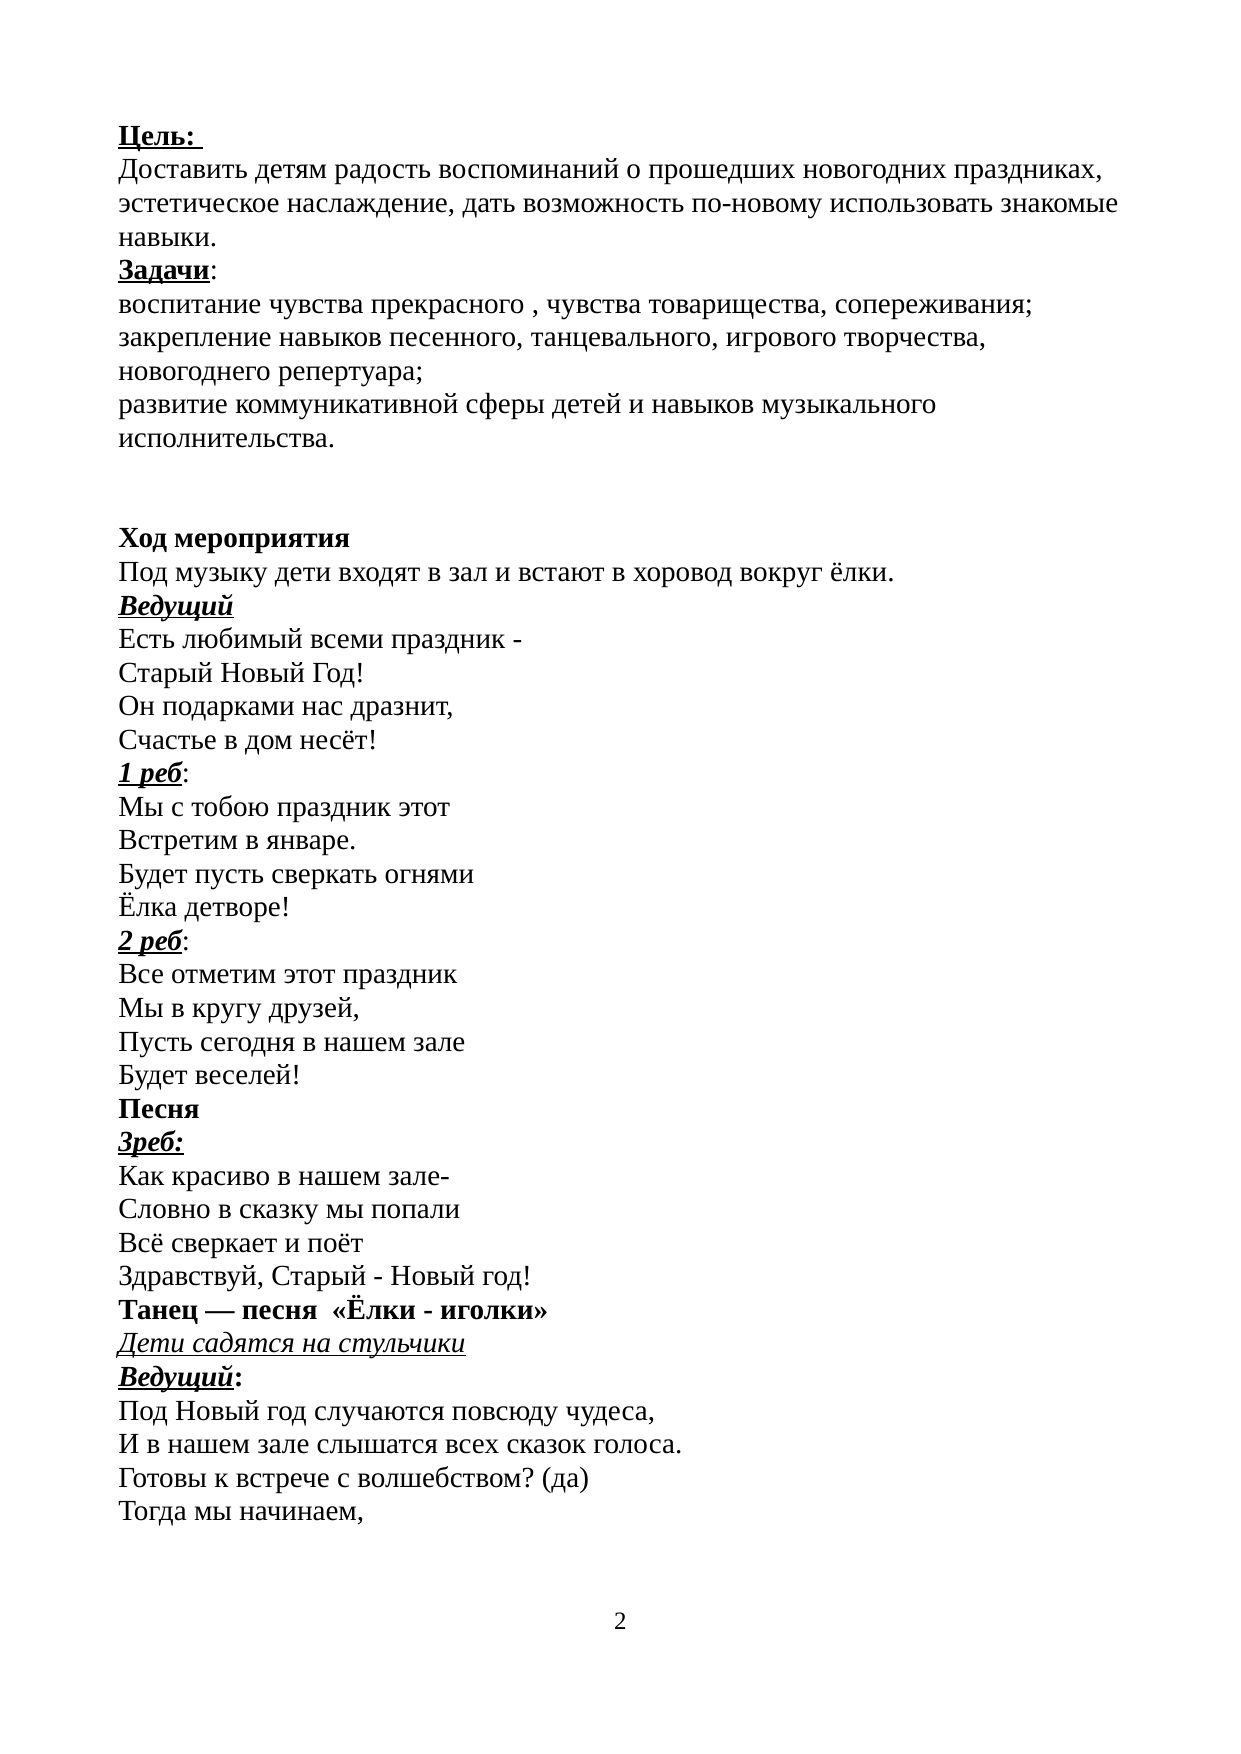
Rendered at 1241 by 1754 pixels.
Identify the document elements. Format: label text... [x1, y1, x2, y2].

text Ведущий [118, 588, 1122, 621]
text Как красиво в нашем зале- [118, 1158, 1122, 1191]
text Пусть сегодня в нашем зале [118, 1024, 1122, 1057]
text Есть любимый всеми праздник - [118, 621, 1122, 655]
text Готовы к встрече с волшебством? (да) [118, 1460, 1122, 1493]
text Песня [118, 1091, 1122, 1124]
text 2 реб: [118, 923, 1122, 957]
text Будет веселей! [118, 1057, 1122, 1091]
text Танец — песня «Ёлки - иголки» [118, 1292, 1122, 1326]
text Здравствуй, Старый - Новый год! [118, 1258, 1122, 1292]
text 3реб: [118, 1124, 1122, 1158]
text Ёлка детворе! [118, 889, 1122, 923]
text Тогда мы начинаем, [118, 1493, 1122, 1527]
text Будет пусть сверкать огнями [118, 856, 1122, 889]
text Он подарками нас дразнит, [118, 688, 1122, 722]
text Мы в кругу друзей, [118, 990, 1122, 1024]
text Все отметим этот праздник [118, 957, 1122, 990]
text Встретим в январе. [118, 822, 1122, 856]
text 1 реб: [118, 755, 1122, 789]
text Всё сверкает и поёт [118, 1225, 1122, 1258]
text Ход мероприятия [118, 521, 1122, 554]
text Старый Новый Год! [118, 655, 1122, 688]
text Мы с тобою праздник этот [118, 789, 1122, 822]
text Под Новый год случаются повсюду чудеса, [118, 1393, 1122, 1426]
text Задачи: воспитание чувства прекрасного , чувства товарищества, сопереживания; закрепление навыков песенного, танцевального, игрового творчества, новогоднего репертуара; развитие коммуникативной сферы детей и навыков музыкального исполнительства. [118, 252, 1122, 453]
text Цель: Доставить детям радость воспоминаний о прошедших новогодних праздниках, эстетическое наслаждение, дать возможность по-новому использовать знакомые навыки. [118, 118, 1122, 252]
text Под музыку дети входят в зал и встают в хоровод вокруг ёлки. [118, 554, 1122, 588]
text Словно в сказку мы попали [118, 1191, 1122, 1225]
text Ведущий: [118, 1359, 1122, 1393]
text Дети садятся на стульчики [118, 1326, 1122, 1359]
text И в нашем зале слышатся всех сказок голоса. [118, 1426, 1122, 1460]
text Счастье в дом несёт! [118, 722, 1122, 755]
